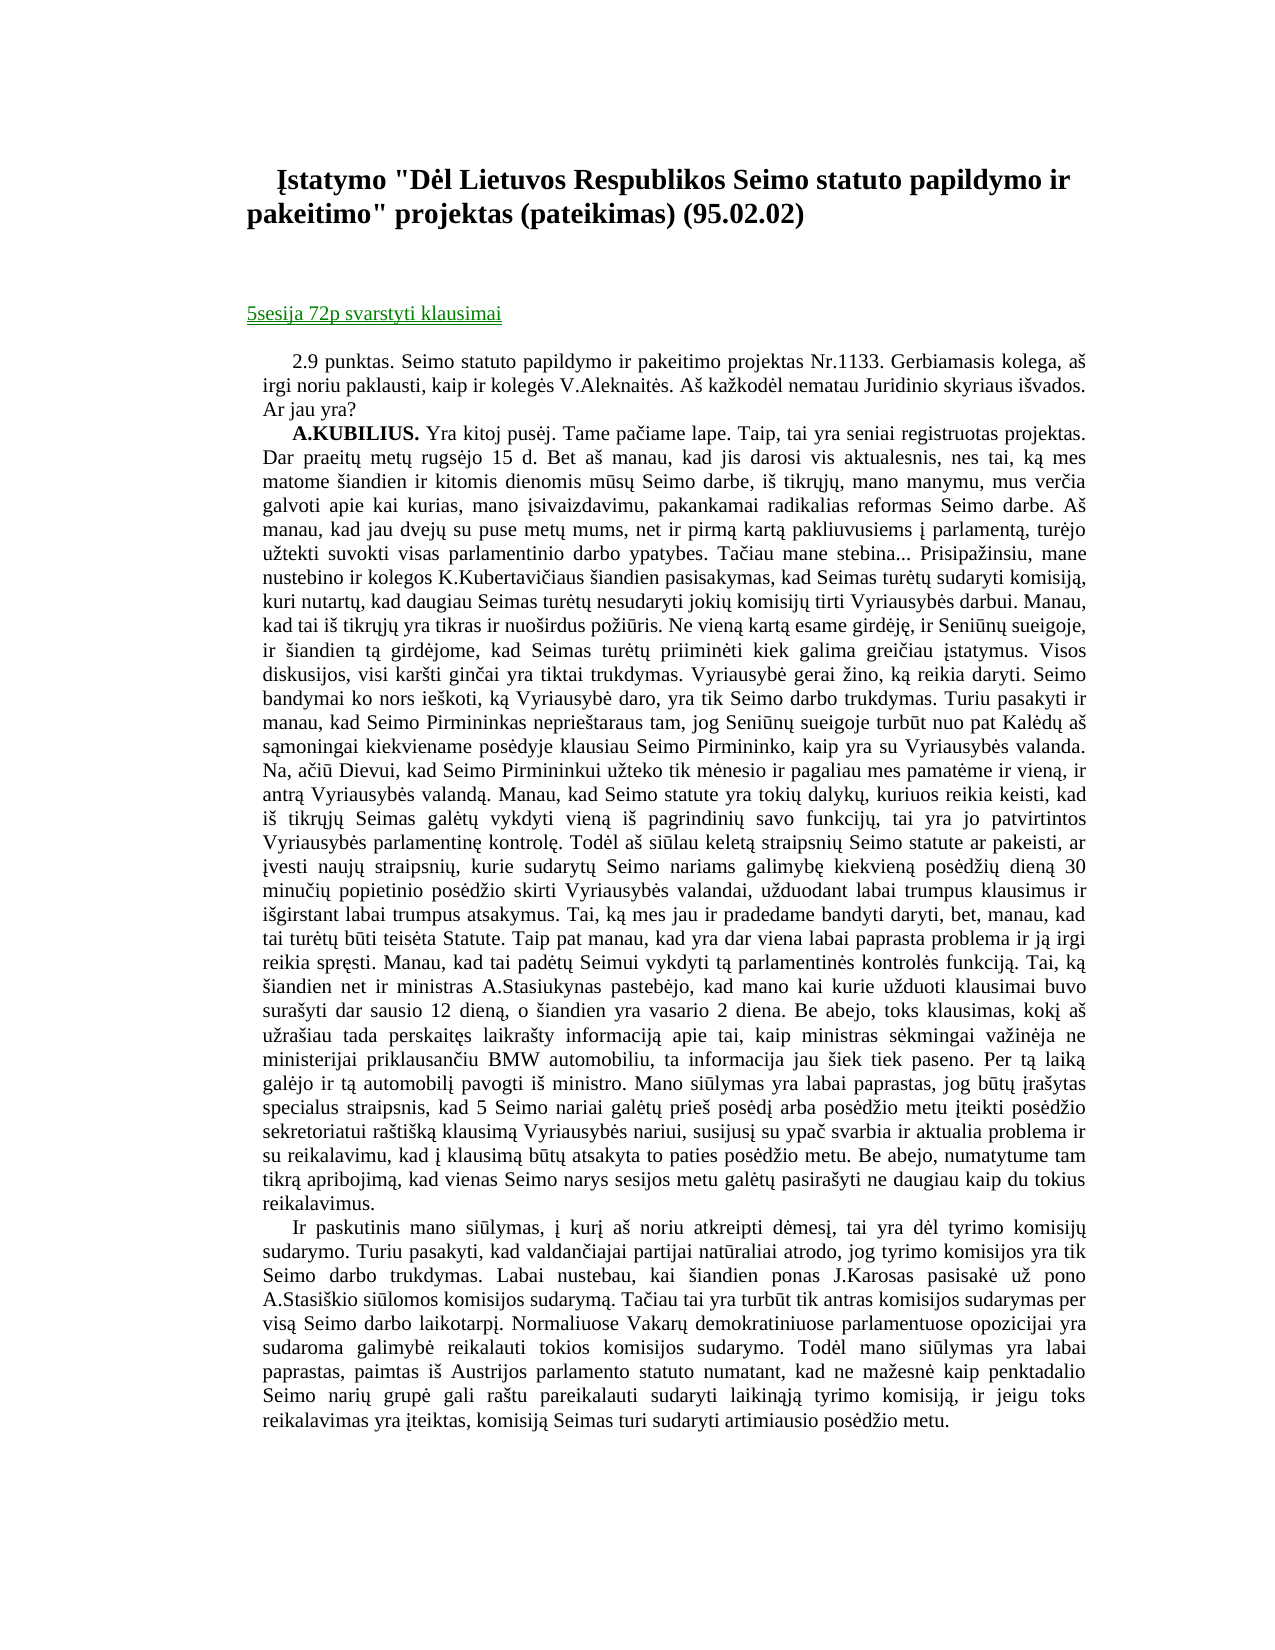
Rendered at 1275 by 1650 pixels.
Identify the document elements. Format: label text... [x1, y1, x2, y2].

text 2.9 punktas. Seimo statuto papildymo ir pakeitimo projektas Nr.1133. Gerbiamasis kolega, aš irgi noriu paklausti, kaip ir kolegės V.Aleknaitės. Aš kažkodėl nematau Juridinio skyriaus išvados. Ar jau yra? [262, 349, 1087, 421]
text Įstatymo "Dėl Lietuvos Respublikos Seimo statuto papildymo ir pakeitimo" projektas (pateikimas) (95.02.02) [247, 162, 1087, 229]
text 5sesija 72p svarstyti klausimai5sesija72po [247, 301, 1087, 325]
text Ir paskutinis mano siūlymas, į kurį aš noriu atkreipti dėmesį, tai yra dėl tyrimo komisijų sudarymo. Turiu pasakyti, kad valdančiajai partijai natūraliai atrodo, jog tyrimo komisijos yra tik Seimo darbo trukdymas. Labai nustebau, kai šiandien ponas J.Karosas pasisakė už pono A.Stasiškio siūlomos komisijos sudarymą. Tačiau tai yra turbūt tik antras komisijos sudarymas per visą Seimo darbo laikotarpį. Normaliuose Vakarų demokratiniuose parlamentuose opozicijai yra sudaroma galimybė reikalauti tokios komisijos sudarymo. Todėl mano siūlymas yra labai paprastas, paimtas iš Austrijos parlamento statuto numatant, kad ne mažesnė kaip penktadalio Seimo narių grupė gali raštu pareikalauti sudaryti laikinąją tyrimo komisiją, ir jeigu toks reikalavimas yra įteiktas, komisiją Seimas turi sudaryti artimiausio posėdžio metu. [262, 1215, 1087, 1432]
text A.KUBILIUS. Yra kitoj pusėj. Tame pačiame lape. Taip, tai yra seniai registruotas projektas. Dar praeitų metų rugsėjo 15 d. Bet aš manau, kad jis darosi vis aktualesnis, nes tai, ką mes matome šiandien ir kitomis dienomis mūsų Seimo darbe, iš tikrųjų, mano manymu, mus verčia galvoti apie kai kurias, mano įsivaizdavimu, pakankamai radikalias reformas Seimo darbe. Aš manau, kad jau dvejų su puse metų mums, net ir pirmą kartą pakliuvusiems į parlamentą, turėjo užtekti suvokti visas parlamentinio darbo ypatybes. Tačiau mane stebina... Prisipažinsiu, mane nustebino ir kolegos K.Kubertavičiaus šiandien pasisakymas, kad Seimas turėtų sudaryti komisiją, kuri nutartų, kad daugiau Seimas turėtų nesudaryti jokių komisijų tirti Vyriausybės darbui. Manau, kad tai iš tikrųjų yra tikras ir nuoširdus požiūris. Ne vieną kartą esame girdėję, ir Seniūnų sueigoje, ir šiandien tą girdėjome, kad Seimas turėtų priiminėti kiek galima greičiau įstatymus. Visos diskusijos, visi karšti ginčai yra tiktai trukdymas. Vyriausybė gerai žino, ką reikia daryti. Seimo bandymai ko nors ieškoti, ką Vyriausybė daro, yra tik Seimo darbo trukdymas. Turiu pasakyti ir manau, kad Seimo Pirmininkas neprieštaraus tam, jog Seniūnų sueigoje turbūt nuo pat Kalėdų aš sąmoningai kiekviename posėdyje klausiau Seimo Pirmininko, kaip yra su Vyriausybės valanda. Na, ačiū Dievui, kad Seimo Pirmininkui užteko tik mėnesio ir pagaliau mes pamatėme ir vieną, ir antrą Vyriausybės valandą. Manau, kad Seimo statute yra tokių dalykų, kuriuos reikia keisti, kad iš tikrųjų Seimas galėtų vykdyti vieną iš pagrindinių savo funkcijų, tai yra jo patvirtintos Vyriausybės parlamentinę kontrolę. Todėl aš siūlau keletą straipsnių Seimo statute ar pakeisti, ar įvesti naujų straipsnių, kurie sudarytų Seimo nariams galimybę kiekvieną posėdžių dieną 30 minučių popietinio posėdžio skirti Vyriausybės valandai, užduodant labai trumpus klausimus ir išgirstant labai trumpus atsakymus. Tai, ką mes jau ir pradedame bandyti daryti, bet, manau, kad tai turėtų būti teisėta Statute. Taip pat manau, kad yra dar viena labai paprasta problema ir ją irgi reikia spręsti. Manau, kad tai padėtų Seimui vykdyti tą parlamentinės kontrolės funkciją. Tai, ką šiandien net ir ministras A.Stasiukynas pastebėjo, kad mano kai kurie užduoti klausimai buvo surašyti dar sausio 12 dieną, o šiandien yra vasario 2 diena. Be abejo, toks klausimas, kokį aš užrašiau tada perskaitęs laikrašty informaciją apie tai, kaip ministras sėkmingai važinėja ne ministerijai priklausančiu BMW automobiliu, ta informacija jau šiek tiek paseno. Per tą laiką galėjo ir tą automobilį pavogti iš ministro. Mano siūlymas yra labai paprastas, jog būtų įrašytas specialus straipsnis, kad 5 Seimo nariai galėtų prieš posėdį arba posėdžio metu įteikti posėdžio sekretoriatui raštišką klausimą Vyriausybės nariui, susijusį su ypač svarbia ir aktualia problema ir su reikalavimu, kad į klausimą būtų atsakyta to paties posėdžio metu. Be abejo, numatytume tam tikrą apribojimą, kad vienas Seimo narys sesijos metu galėtų pasirašyti ne daugiau kaip du tokius reikalavimus. [262, 421, 1087, 1215]
